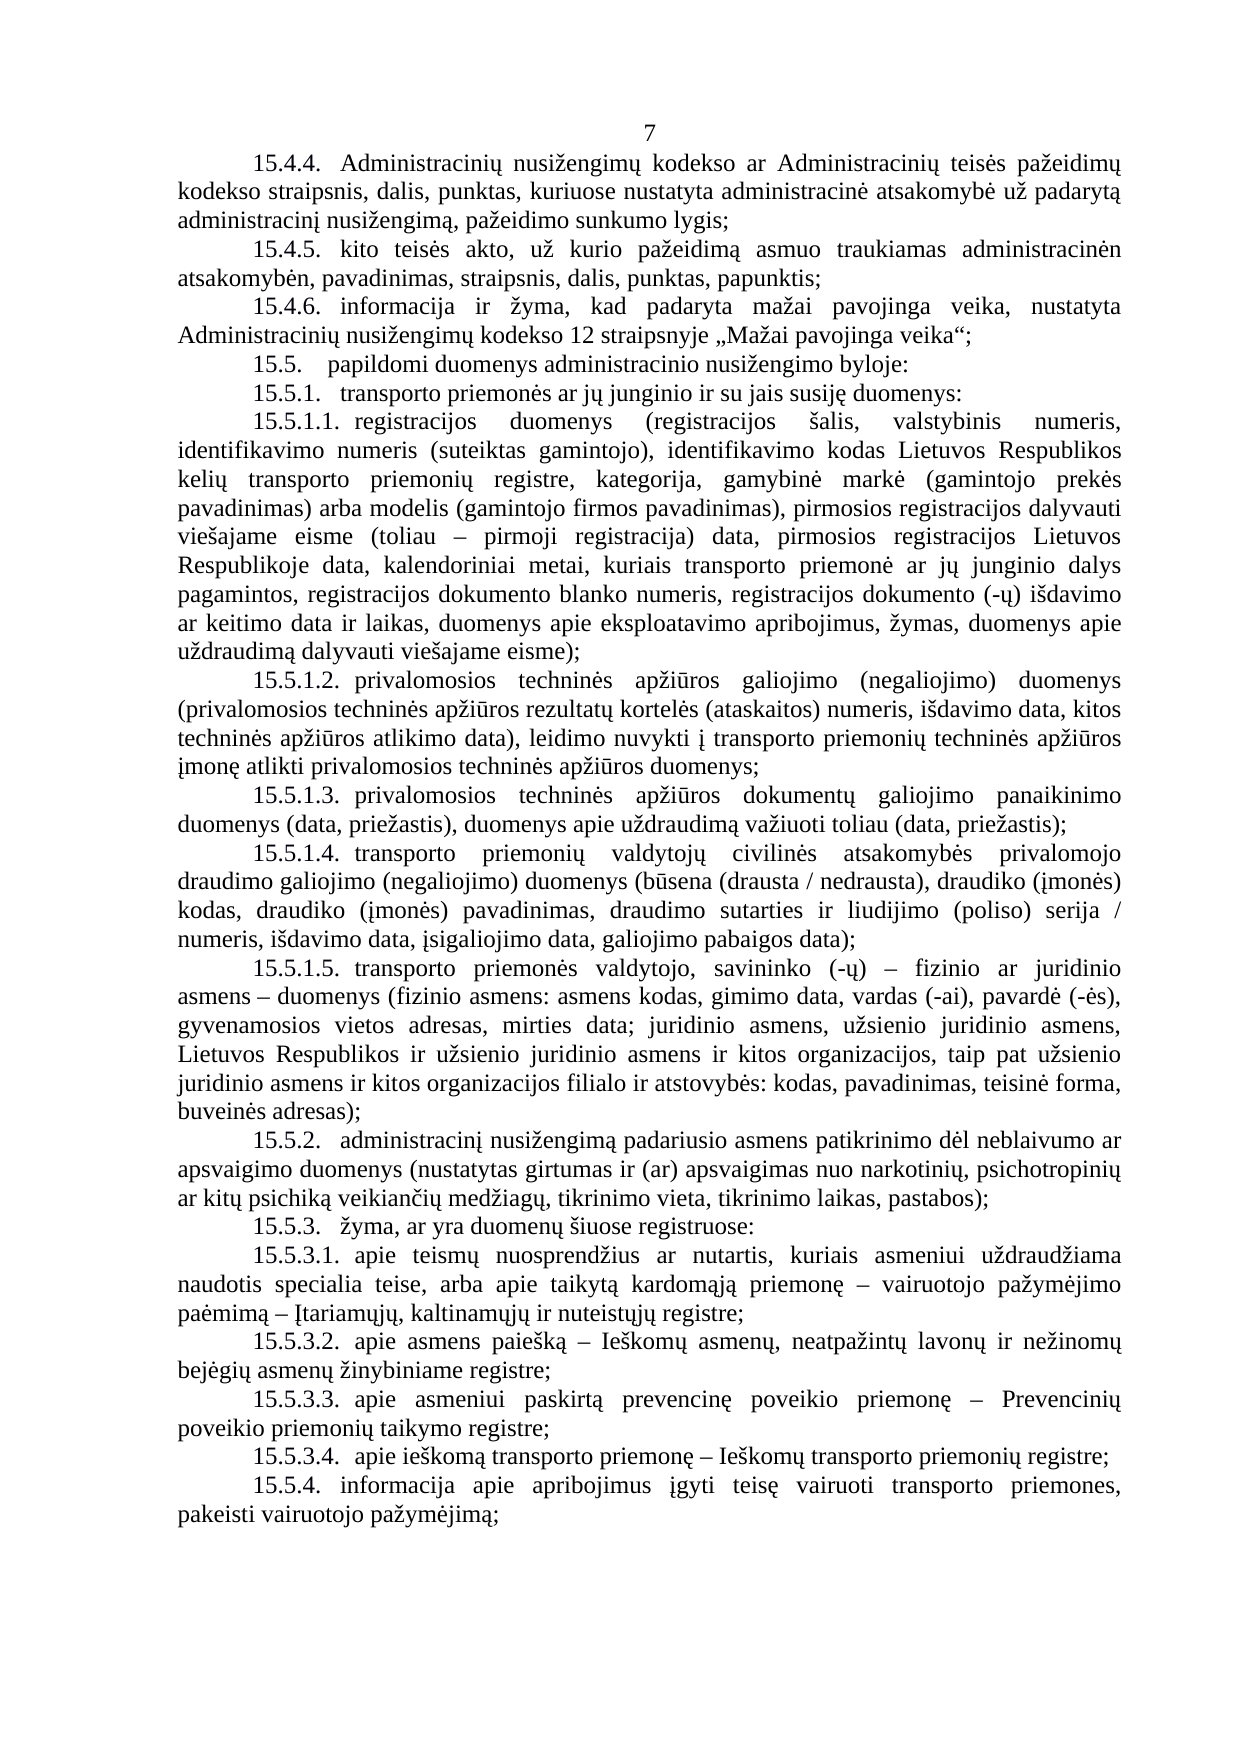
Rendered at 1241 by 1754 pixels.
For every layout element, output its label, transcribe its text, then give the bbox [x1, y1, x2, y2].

text 15.5.2. administracinį nusižengimą padariusio asmens patikrinimo dėl neblaivumo ar apsvaigimo duomenys (nustatytas girtumas ir (ar) apsvaigimas nuo narkotinių, psichotropinių ar kitų psichiką veikiančių medžiagų, tikrinimo vieta, tikrinimo laikas, pastabos); [177, 1125, 1122, 1211]
text 15.4.4. Administracinių nusižengimų kodekso ar Administracinių teisės pažeidimų kodekso straipsnis, dalis, punktas, kuriuose nustatyta administracinė atsakomybė už padarytą administracinį nusižengimą, pažeidimo sunkumo lygis; [177, 148, 1122, 234]
text 15.5.1.4. transporto priemonių valdytojų civilinės atsakomybės privalomojo draudimo galiojimo (negaliojimo) duomenys (būsena (drausta / nedrausta), draudiko (įmonės) kodas, draudiko (įmonės) pavadinimas, draudimo sutarties ir liudijimo (poliso) serija / numeris, išdavimo data, įsigaliojimo data, galiojimo pabaigos data); [177, 838, 1122, 953]
text 15.5.1. transporto priemonės ar jų junginio ir su jais susiję duomenys: [177, 378, 1122, 406]
text 15.5.4. informacija apie apribojimus įgyti teisę vairuoti transporto priemones, pakeisti vairuotojo pažymėjimą; [177, 1470, 1122, 1528]
text 15.5.1.5. transporto priemonės valdytojo, savininko (-ų) – fizinio ar juridinio asmens – duomenys (fizinio asmens: asmens kodas, gimimo data, vardas (-ai), pavardė (-ės), gyvenamosios vietos adresas, mirties data; juridinio asmens, užsienio juridinio asmens, Lietuvos Respublikos ir užsienio juridinio asmens ir kitos organizacijos, taip pat užsienio juridinio asmens ir kitos organizacijos filialo ir atstovybės: kodas, pavadinimas, teisinė forma, buveinės adresas); [177, 953, 1122, 1125]
text 15.5.1.1. registracijos duomenys (registracijos šalis, valstybinis numeris, identifikavimo numeris (suteiktas gamintojo), identifikavimo kodas Lietuvos Respublikos kelių transporto priemonių registre, kategorija, gamybinė markė (gamintojo prekės pavadinimas) arba modelis (gamintojo firmos pavadinimas), pirmosios registracijos dalyvauti viešajame eisme (toliau – pirmoji registracija) data, pirmosios registracijos Lietuvos Respublikoje data, kalendoriniai metai, kuriais transporto priemonė ar jų junginio dalys pagamintos, registracijos dokumento blanko numeris, registracijos dokumento (-ų) išdavimo ar keitimo data ir laikas, duomenys apie eksploatavimo apribojimus, žymas, duomenys apie uždraudimą dalyvauti viešajame eisme); [177, 406, 1122, 665]
text 15.5.1.3. privalomosios techninės apžiūros dokumentų galiojimo panaikinimo duomenys (data, priežastis), duomenys apie uždraudimą važiuoti toliau (data, priežastis); [177, 780, 1122, 838]
text 15.5.3.1. apie teismų nuosprendžius ar nutartis, kuriais asmeniui uždraudžiama naudotis specialia teise, arba apie taikytą kardomąją priemonę – vairuotojo pažymėjimo paėmimą – Įtariamųjų, kaltinamųjų ir nuteistųjų registre; [177, 1240, 1122, 1326]
text 15.5.3.2. apie asmens paiešką – Ieškomų asmenų, neatpažintų lavonų ir nežinomų bejėgių asmenų žinybiniame registre; [177, 1326, 1122, 1384]
text 15.5.3.4. apie ieškomą transporto priemonę – Ieškomų transporto priemonių registre; [177, 1441, 1122, 1470]
text 15.5. papildomi duomenys administracinio nusižengimo byloje: [177, 349, 1122, 378]
text 15.5.3.3. apie asmeniui paskirtą prevencinę poveikio priemonę – Prevencinių poveikio priemonių taikymo registre; [177, 1384, 1122, 1441]
text 15.5.1.2. privalomosios techninės apžiūros galiojimo (negaliojimo) duomenys (privalomosios techninės apžiūros rezultatų kortelės (ataskaitos) numeris, išdavimo data, kitos techninės apžiūros atlikimo data), leidimo nuvykti į transporto priemonių techninės apžiūros įmonę atlikti privalomosios techninės apžiūros duomenys; [177, 665, 1122, 780]
text 15.5.3. žyma, ar yra duomenų šiuose registruose: [177, 1211, 1122, 1240]
text 15.4.6. informacija ir žyma, kad padaryta mažai pavojinga veika, nustatyta Administracinių nusižengimų kodekso 12 straipsnyje „Mažai pavojinga veika“; [177, 291, 1122, 349]
text 15.4.5. kito teisės akto, už kurio pažeidimą asmuo traukiamas administracinėn atsakomybėn, pavadinimas, straipsnis, dalis, punktas, papunktis; [177, 234, 1122, 291]
